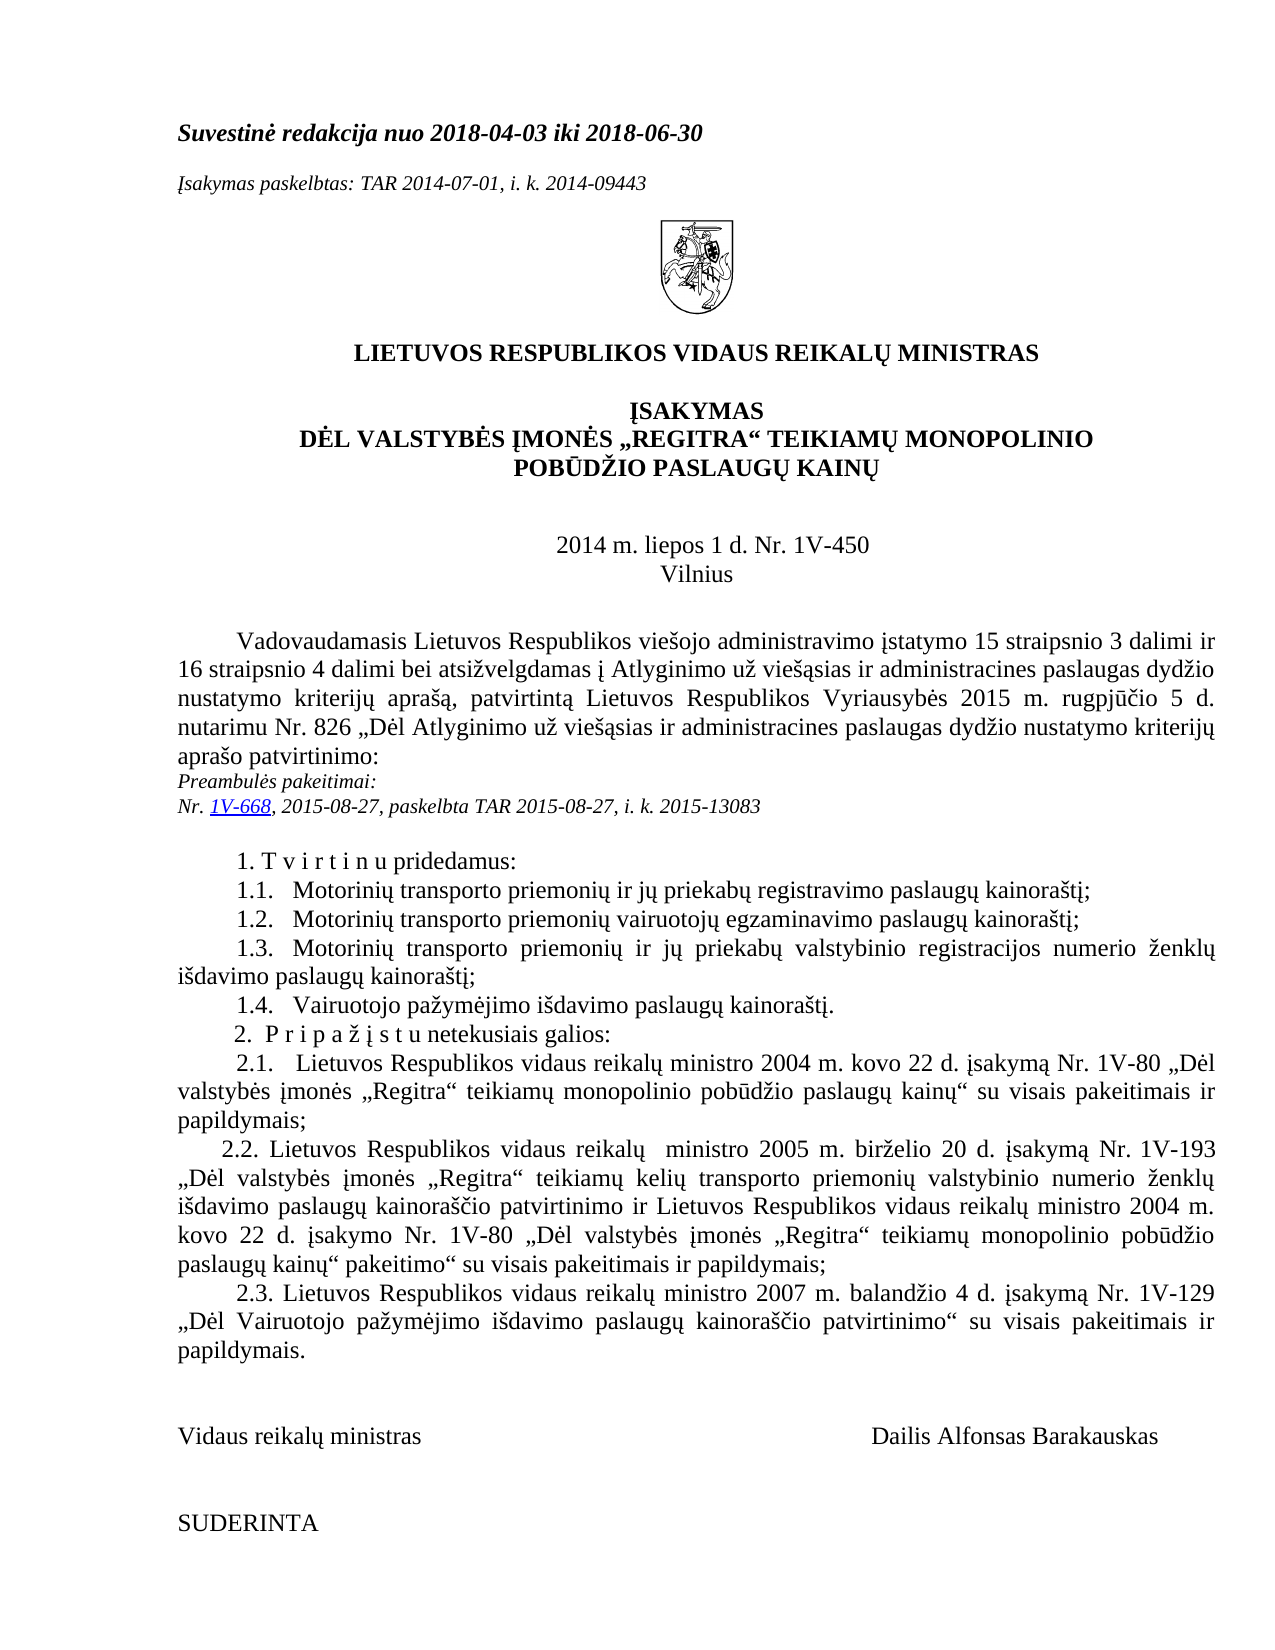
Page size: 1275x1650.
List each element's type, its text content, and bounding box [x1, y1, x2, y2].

text 2. P r i p a ž į s t u netekusiais galios: [233, 1019, 1216, 1048]
text Vidaus reikalų ministras Dailis Alfonsas Barakauskas [177, 1421, 1216, 1450]
text 2014 m. liepos 1 d. Nr. 1V-450 [177, 530, 1216, 559]
text 1. T v i r t i n u pridedamus: [236, 846, 1216, 875]
text 2.3. Lietuvos Respublikos vidaus reikalų ministro 2007 m. balandžio 4 d. įsakymą Nr. 1V-129 „Dėl Vairuotojo pažymėjimo išdavimo paslaugų kainoraščio patvirtinimo“ su visais pakeitimais ir papildymais. [177, 1278, 1216, 1364]
text Preambulės pakeitimai: [177, 769, 1216, 793]
text 2.1. Lietuvos Respublikos vidaus reikalų ministro 2004 m. kovo 22 d. įsakymą Nr. 1V-80 „Dėl valstybės įmonės „Regitra“ teikiamų monopolinio pobūdžio paslaugų kainų“ su visais pakeitimais ir papildymais; [177, 1048, 1216, 1134]
text 1.4. Vairuotojo pažymėjimo išdavimo paslaugų kainoraštį. [236, 990, 1216, 1019]
text Nr. 1V-668, 2015-08-27, paskelbta TAR 2015-08-27, i. k. 2015-13083 [177, 793, 1216, 818]
text 1.2. Motorinių transporto priemonių vairuotojų egzaminavimo paslaugų kainoraštį; [236, 904, 1216, 933]
text POBŪDŽIO PASLAUGŲ KAINŲ [177, 453, 1216, 482]
text LIETUVOS RESPUBLIKOS VIDAUS REIKALŲ MINISTRAS [177, 338, 1216, 367]
text Įsakymas paskelbtas: TAR 2014-07-01, i. k. 2014-09443 [177, 171, 1216, 195]
text 1.1. Motorinių transporto priemonių ir jų priekabų registravimo paslaugų kainoraštį; [236, 875, 1216, 904]
text Vadovaudamasis Lietuvos Respublikos viešojo administravimo įstatymo 15 straipsnio 3 dalimi ir 16 straipsnio 4 dalimi bei atsižvelgdamas į Atlyginimo už viešąsias ir administracines paslaugas dydžio nustatymo kriterijų aprašą, patvirtintą Lietuvos Respublikos Vyriausybės 2015 m. rugpjūčio 5 d. nutarimu Nr. 826 „Dėl Atlyginimo už viešąsias ir administracines paslaugas dydžio nustatymo kriterijų aprašo patvirtinimo: [177, 626, 1216, 769]
text Vilnius [177, 559, 1216, 587]
text 2.2. Lietuvos Respublikos vidaus reikalų ministro 2005 m. birželio 20 d. įsakymą Nr. 1V-193 „Dėl valstybės įmonės „Regitra“ teikiamų kelių transporto priemonių valstybinio numerio ženklų išdavimo paslaugų kainoraščio patvirtinimo ir Lietuvos Respublikos vidaus reikalų ministro 2004 m. kovo 22 d. įsakymo Nr. 1V-80 „Dėl valstybės įmonės „Regitra“ teikiamų monopolinio pobūdžio paslaugų kainų“ pakeitimo“ su visais pakeitimais ir papildymais; [177, 1134, 1216, 1278]
text 1.3. Motorinių transporto priemonių ir jų priekabų valstybinio registracijos numerio ženklų išdavimo paslaugų kainoraštį; [177, 933, 1216, 990]
text SUDERINTA [177, 1508, 1216, 1536]
text ĮSAKYMAS [177, 396, 1216, 424]
text DĖL VALSTYBĖS ĮMONĖS „REGITRA“ TEIKIAMŲ MONOPOLINIO [177, 424, 1216, 453]
text Suvestinė redakcija nuo 2018-04-03 iki 2018-06-30 [177, 118, 1216, 147]
